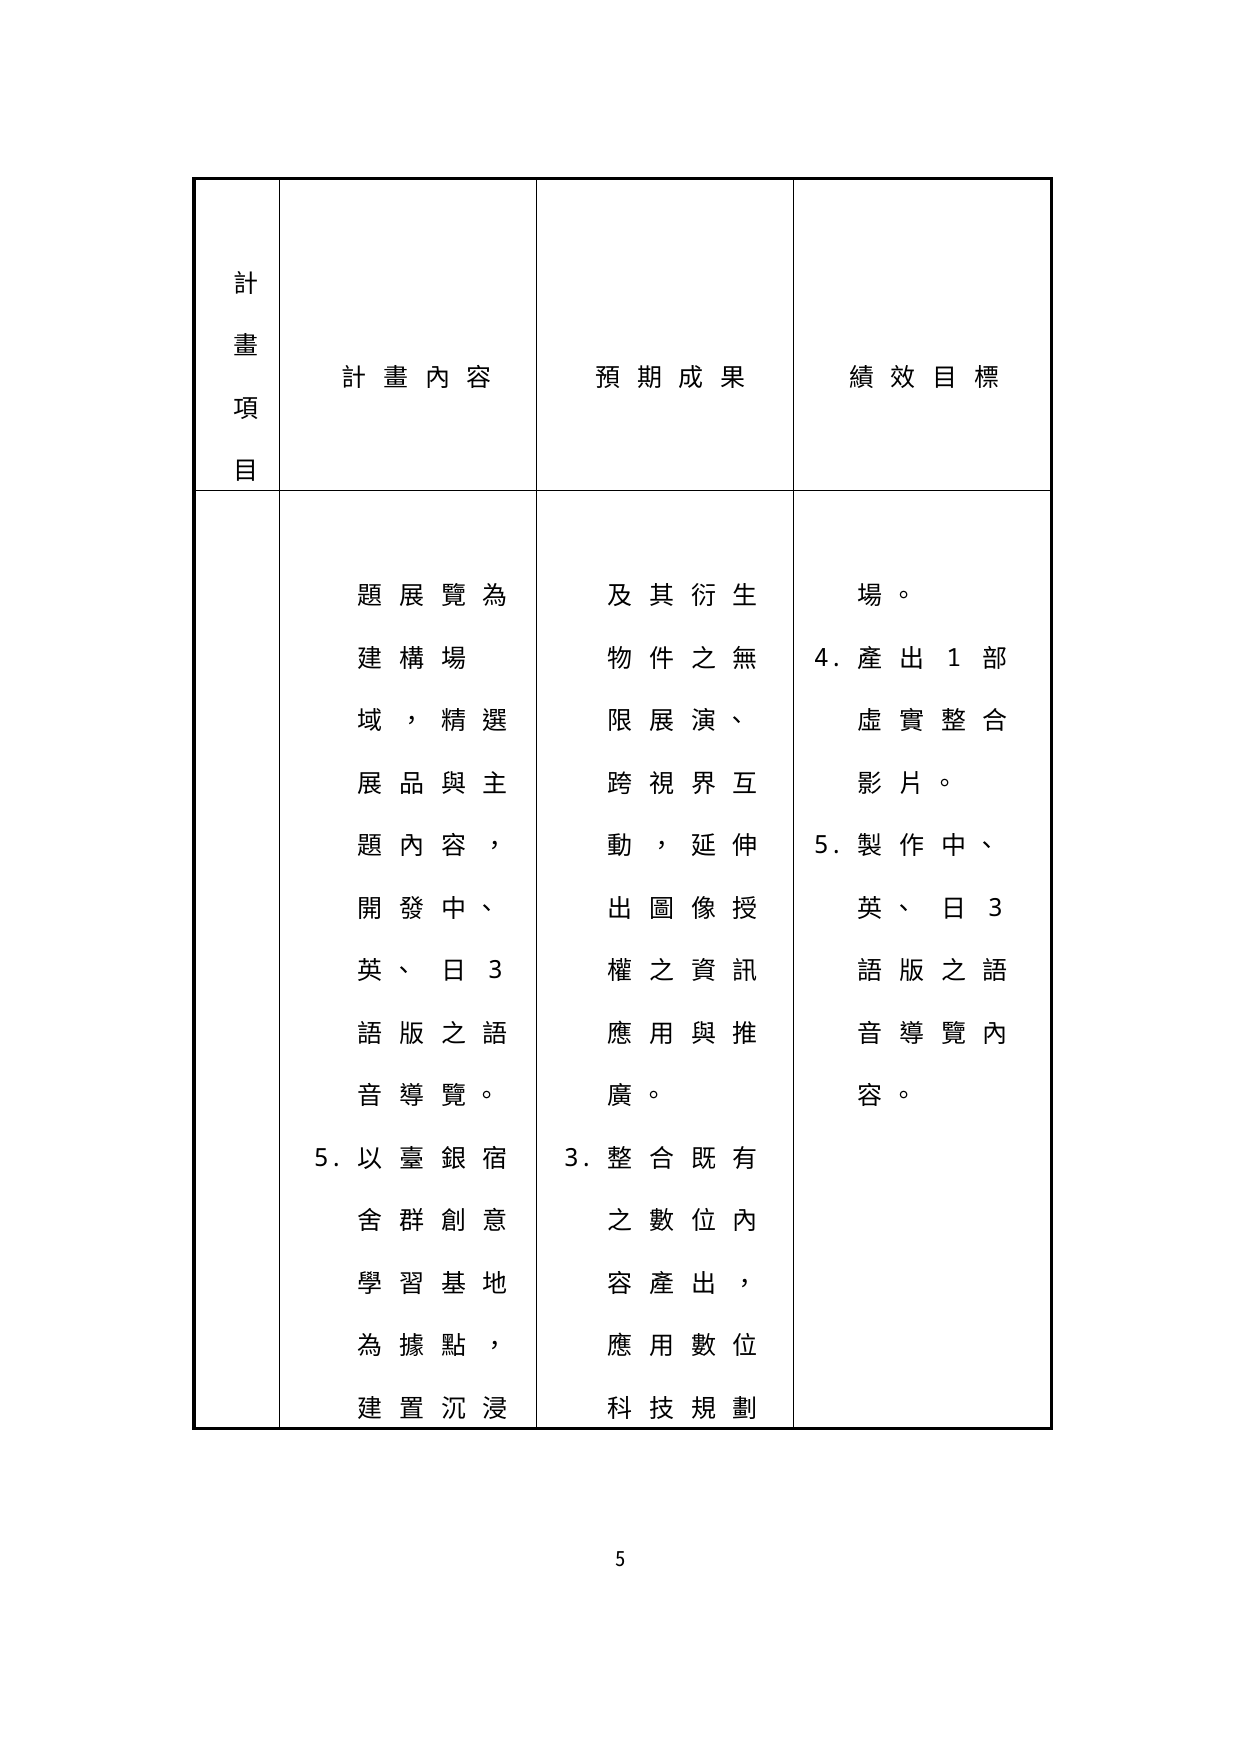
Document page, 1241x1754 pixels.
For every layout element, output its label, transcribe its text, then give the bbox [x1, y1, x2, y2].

table_cell 及其衍生物件之無限展演、跨視界互動，延伸出圖像授權之資訊應用與推廣。 3.整合既有之數位內容產出，應用數位科技規劃 [537, 491, 793, 1427]
table_cell [196, 491, 279, 1427]
table_header 計畫內容 [280, 180, 536, 490]
table_cell 場。 4.產出1部虛實整合影片。 5.製作中、英、日3語版之語音導覽內容。 [794, 491, 1050, 1427]
table_cell 題展覽為建構場域，精選展品與主題內容，開發中、英、日3語版之語音導覽。 5.以臺銀宿舍群創意學習基地為據點，建置沉浸 [280, 491, 536, 1427]
table_header 計畫項目 [196, 180, 279, 490]
table_header 績效目標 [794, 180, 1050, 490]
table_header 預期成果 [537, 180, 793, 490]
